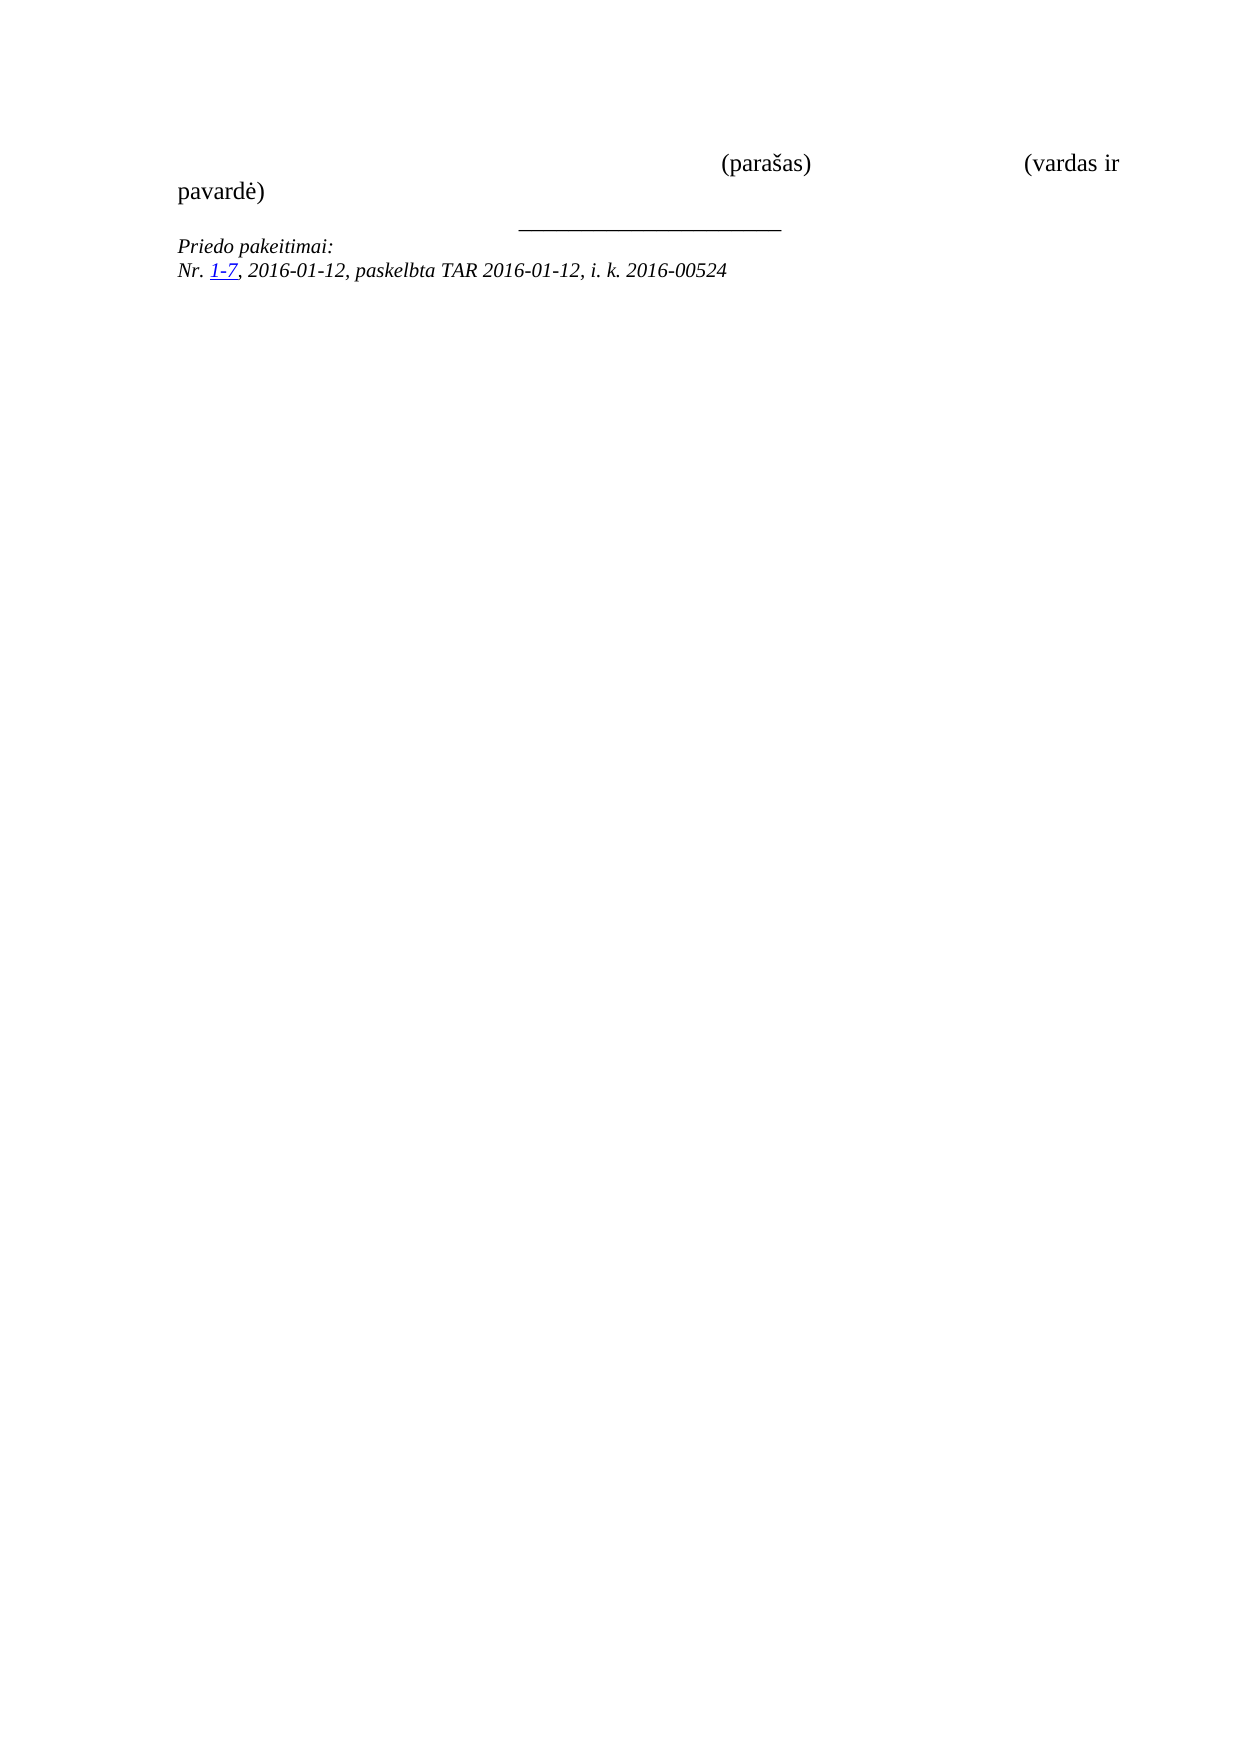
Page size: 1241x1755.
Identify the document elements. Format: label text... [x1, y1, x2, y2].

text _____________________ [177, 205, 1122, 234]
text Nr. 1-7, 2016-01-12, paskelbta TAR 2016-01-12, i. k. 2016-00524 [177, 258, 1122, 282]
text (parašas) (vardas ir pavardė) [177, 148, 1122, 205]
text Priedo pakeitimai: [177, 234, 1122, 258]
